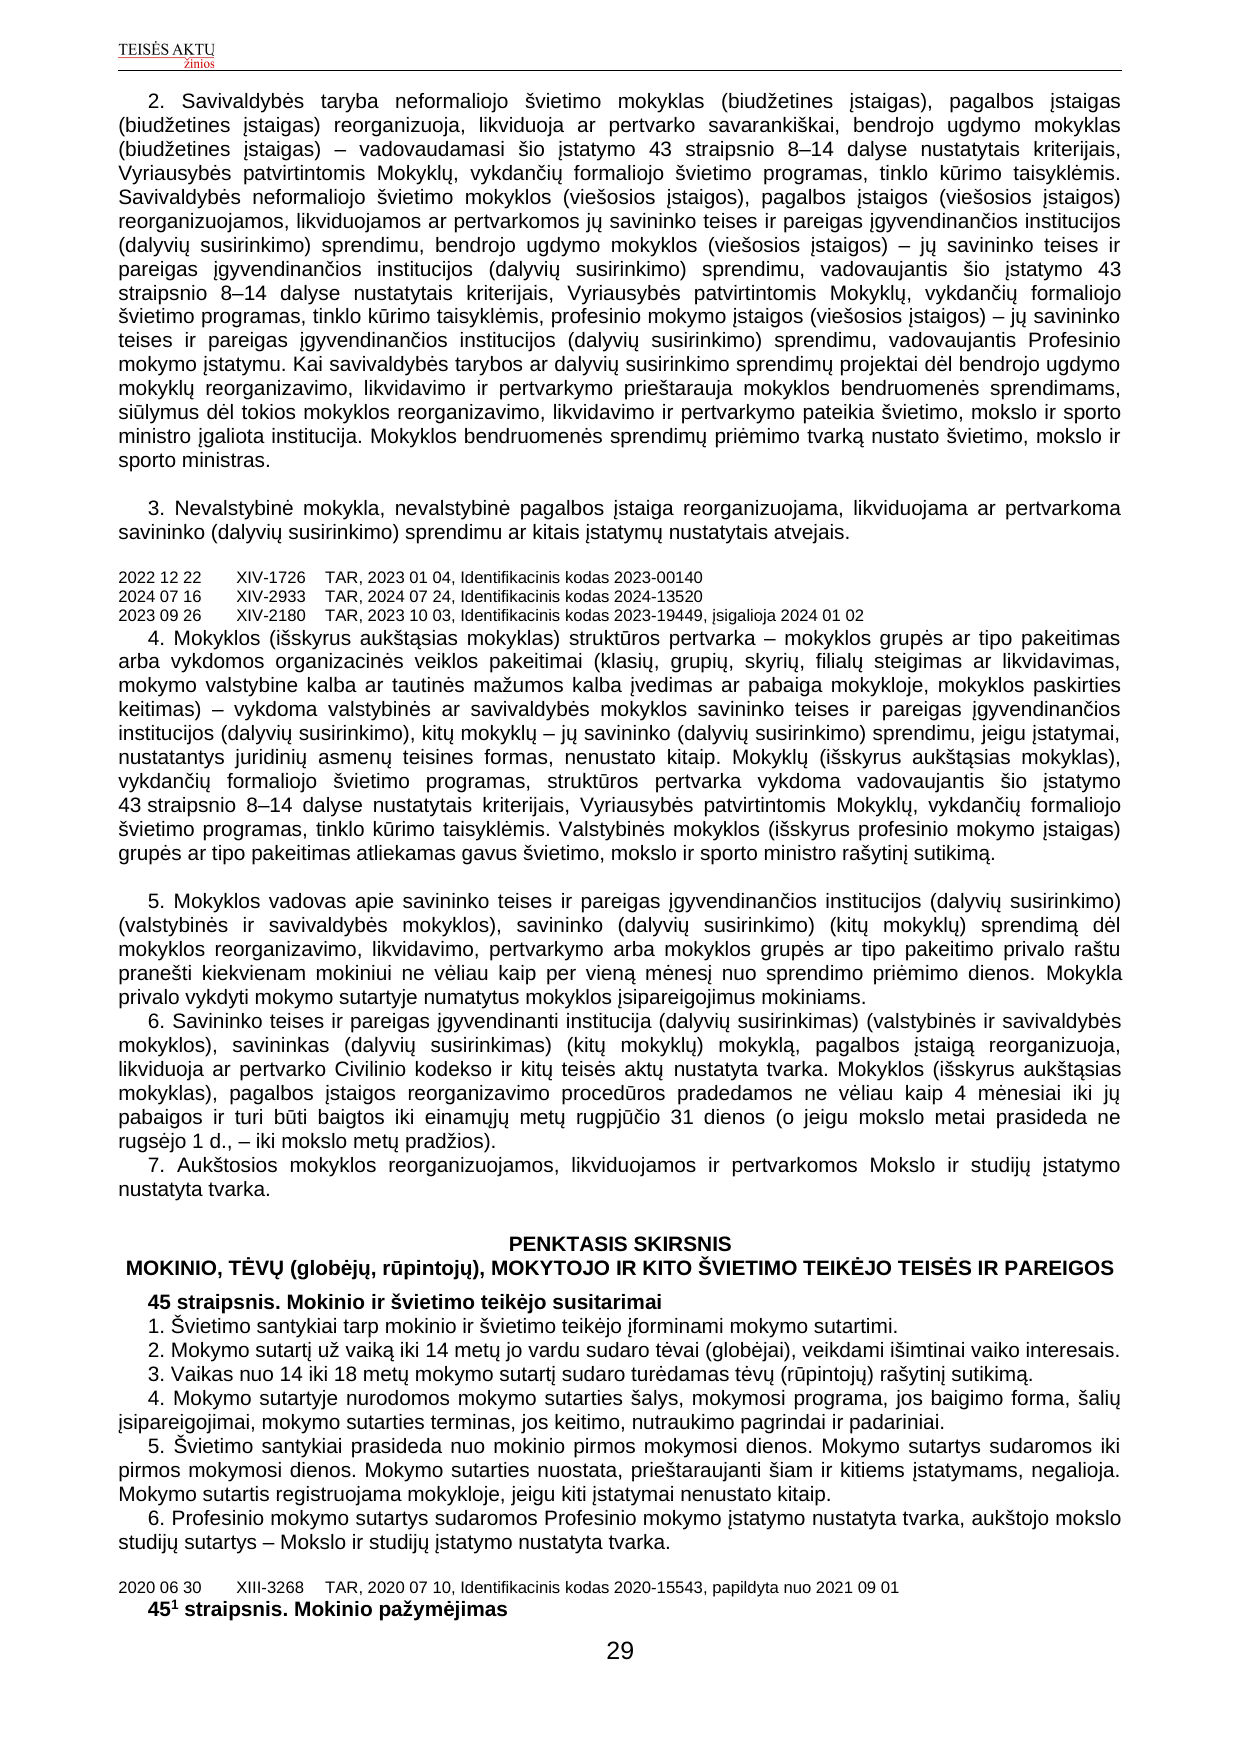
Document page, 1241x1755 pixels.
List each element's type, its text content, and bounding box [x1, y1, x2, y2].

text 6. Profesinio mokymo sutartys sudaromos Profesinio mokymo įstatymo nustatyta tvarka, aukštojo mokslo studijų sutartys – Mokslo ir studijų įstatymo nustatyta tvarka. [118, 1506, 1122, 1553]
text 2024 07 16 XIV-2933 TAR, 2024 07 24, Identifikacinis kodas 2024-13520 [118, 587, 1122, 606]
text 5. Švietimo santykiai prasideda nuo mokinio pirmos mokymosi dienos. Mokymo sutartys sudaromos iki pirmos mokymosi dienos. Mokymo sutarties nuostata, prieštaraujanti šiam ir kitiems įstatymams, negalioja. Mokymo sutartis registruojama mokykloje, jeigu kiti įstatymai nenustato kitaip. [118, 1434, 1122, 1506]
text 5. Mokyklos vadovas apie savininko teises ir pareigas įgyvendinančios institucijos (dalyvių susirinkimo) (valstybinės ir savivaldybės mokyklos), savininko (dalyvių susirinkimo) (kitų mokyklų) sprendimą dėl mokyklos reorganizavimo, likvidavimo, pertvarkymo arba mokyklos grupės ar tipo pakeitimo privalo raštu pranešti kiekvienam mokiniui ne vėliau kaip per vieną mėnesį nuo sprendimo priėmimo dienos. Mokykla privalo vykdyti mokymo sutartyje numatytus mokyklos įsipareigojimus mokiniams. [118, 889, 1122, 1009]
text PENKTASIS SKIRSNIS MOKINIO, TĖVŲ (globėjų, rūpintojų), MOKYTOJO IR KITO ŠVIETIMO TEIKĖJO TEISĖS IR PAREIGOS [118, 1232, 1122, 1279]
text 2. Savivaldybės taryba neformaliojo švietimo mokyklas (biudžetines įstaigas), pagalbos įstaigas (biudžetines įstaigas) reorganizuoja, likviduoja ar pertvarko savarankiškai, bendrojo ugdymo mokyklas (biudžetines įstaigas) – vadovaudamasi šio įstatymo 43 straipsnio 8–14 dalyse nustatytais kriterijais, Vyriausybės patvirtintomis Mokyklų, vykdančių formaliojo švietimo programas, tinklo kūrimo taisyklėmis. Savivaldybės neformaliojo švietimo mokyklos (viešosios įstaigos), pagalbos įstaigos (viešosios įstaigos) reorganizuojamos, likviduojamos ar pertvarkomos jų savininko teises ir pareigas įgyvendinančios institucijos (dalyvių susirinkimo) sprendimu, bendrojo ugdymo mokyklos (viešosios įstaigos) – jų savininko teises ir pareigas įgyvendinančios institucijos (dalyvių susirinkimo) sprendimu, vadovaujantis šio įstatymo 43 straipsnio 8–14 dalyse nustatytais kriterijais, Vyriausybės patvirtintomis Mokyklų, vykdančių formaliojo švietimo programas, tinklo kūrimo taisyklėmis, profesinio mokymo įstaigos (viešosios įstaigos) – jų savininko teises ir pareigas įgyvendinančios institucijos (dalyvių susirinkimo) sprendimu, vadovaujantis Profesinio mokymo įstatymu. Kai savivaldybės tarybos ar dalyvių susirinkimo sprendimų projektai dėl bendrojo ugdymo mokyklų reorganizavimo, likvidavimo ir pertvarkymo prieštarauja mokyklos bendruomenės sprendimams, siūlymus dėl tokios mokyklos reorganizavimo, likvidavimo ir pertvarkymo pateikia švietimo, mokslo ir sporto ministro įgaliota institucija. Mokyklos bendruomenės sprendimų priėmimo tvarką nustato švietimo, mokslo ir sporto ministras. [118, 89, 1122, 472]
text 2. Mokymo sutartį už vaiką iki 14 metų jo vardu sudaro tėvai (globėjai), veikdami išimtinai vaiko interesais. [118, 1338, 1122, 1362]
text 4. Mokyklos (išskyrus aukštąsias mokyklas) struktūros pertvarka – mokyklos grupės ar tipo pakeitimas arba vykdomos organizacinės veiklos pakeitimai (klasių, grupių, skyrių, filialų steigimas ar likvidavimas, mokymo valstybine kalba ar tautinės mažumos kalba įvedimas ar pabaiga mokykloje, mokyklos paskirties keitimas) – vykdoma valstybinės ar savivaldybės mokyklos savininko teises ir pareigas įgyvendinančios institucijos (dalyvių susirinkimo), kitų mokyklų – jų savininko (dalyvių susirinkimo) sprendimu, jeigu įstatymai, nustatantys juridinių asmenų teisines formas, nenustato kitaip. Mokyklų (išskyrus aukštąsias mokyklas), vykdančių formaliojo švietimo programas, struktūros pertvarka vykdoma vadovaujantis šio įstatymo 43 straipsnio 8–14 dalyse nustatytais kriterijais, Vyriausybės patvirtintomis Mokyklų, vykdančių formaliojo švietimo programas, tinklo kūrimo taisyklėmis. Valstybinės mokyklos (išskyrus profesinio mokymo įstaigas) grupės ar tipo pakeitimas atliekamas gavus švietimo, mokslo ir sporto ministro rašytinį sutikimą. [118, 625, 1122, 865]
text 7. Aukštosios mokyklos reorganizuojamos, likviduojamos ir pertvarkomos Mokslo ir studijų įstatymo nustatyta tvarka. [118, 1152, 1122, 1200]
text 1. Švietimo santykiai tarp mokinio ir švietimo teikėjo įforminami mokymo sutartimi. [118, 1314, 1122, 1338]
text 6. Savininko teises ir pareigas įgyvendinanti institucija (dalyvių susirinkimas) (valstybinės ir savivaldybės mokyklos), savininkas (dalyvių susirinkimas) (kitų mokyklų) mokyklą, pagalbos įstaigą reorganizuoja, likviduoja ar pertvarko Civilinio kodekso ir kitų teisės aktų nustatyta tvarka. Mokyklos (išskyrus aukštąsias mokyklas), pagalbos įstaigos reorganizavimo procedūros pradedamos ne vėliau kaip 4 mėnesiai iki jų pabaigos ir turi būti baigtos iki einamųjų metų rugpjūčio 31 dienos (o jeigu mokslo metai prasideda ne rugsėjo 1 d., – iki mokslo metų pradžios). [118, 1009, 1122, 1152]
text 2023 09 26 XIV-2180 TAR, 2023 10 03, Identifikacinis kodas 2023-19449, įsigalioja 2024 01 02 [118, 606, 1122, 625]
text 4. Mokymo sutartyje nurodomos mokymo sutarties šalys, mokymosi programa, jos baigimo forma, šalių įsipareigojimai, mokymo sutarties terminas, jos keitimo, nutraukimo pagrindai ir padariniai. [118, 1386, 1122, 1434]
text 451 straipsnis. Mokinio pažymėjimas [118, 1597, 1122, 1621]
text 2022 12 22 XIV-1726 TAR, 2023 01 04, Identifikacinis kodas 2023-00140 [118, 568, 1122, 587]
text 2020 06 30 XIII-3268 TAR, 2020 07 10, Identifikacinis kodas 2020-15543, papildyta nuo 2021 09 01 [118, 1577, 1122, 1597]
text 45 straipsnis. Mokinio ir švietimo teikėjo susitarimai [118, 1290, 1122, 1314]
text 3. Nevalstybinė mokykla, nevalstybinė pagalbos įstaiga reorganizuojama, likviduojama ar pertvarkoma savininko (dalyvių susirinkimo) sprendimu ar kitais įstatymų nustatytais atvejais. [118, 496, 1122, 544]
text 3. Vaikas nuo 14 iki 18 metų mokymo sutartį sudaro turėdamas tėvų (rūpintojų) rašytinį sutikimą. [118, 1362, 1122, 1386]
